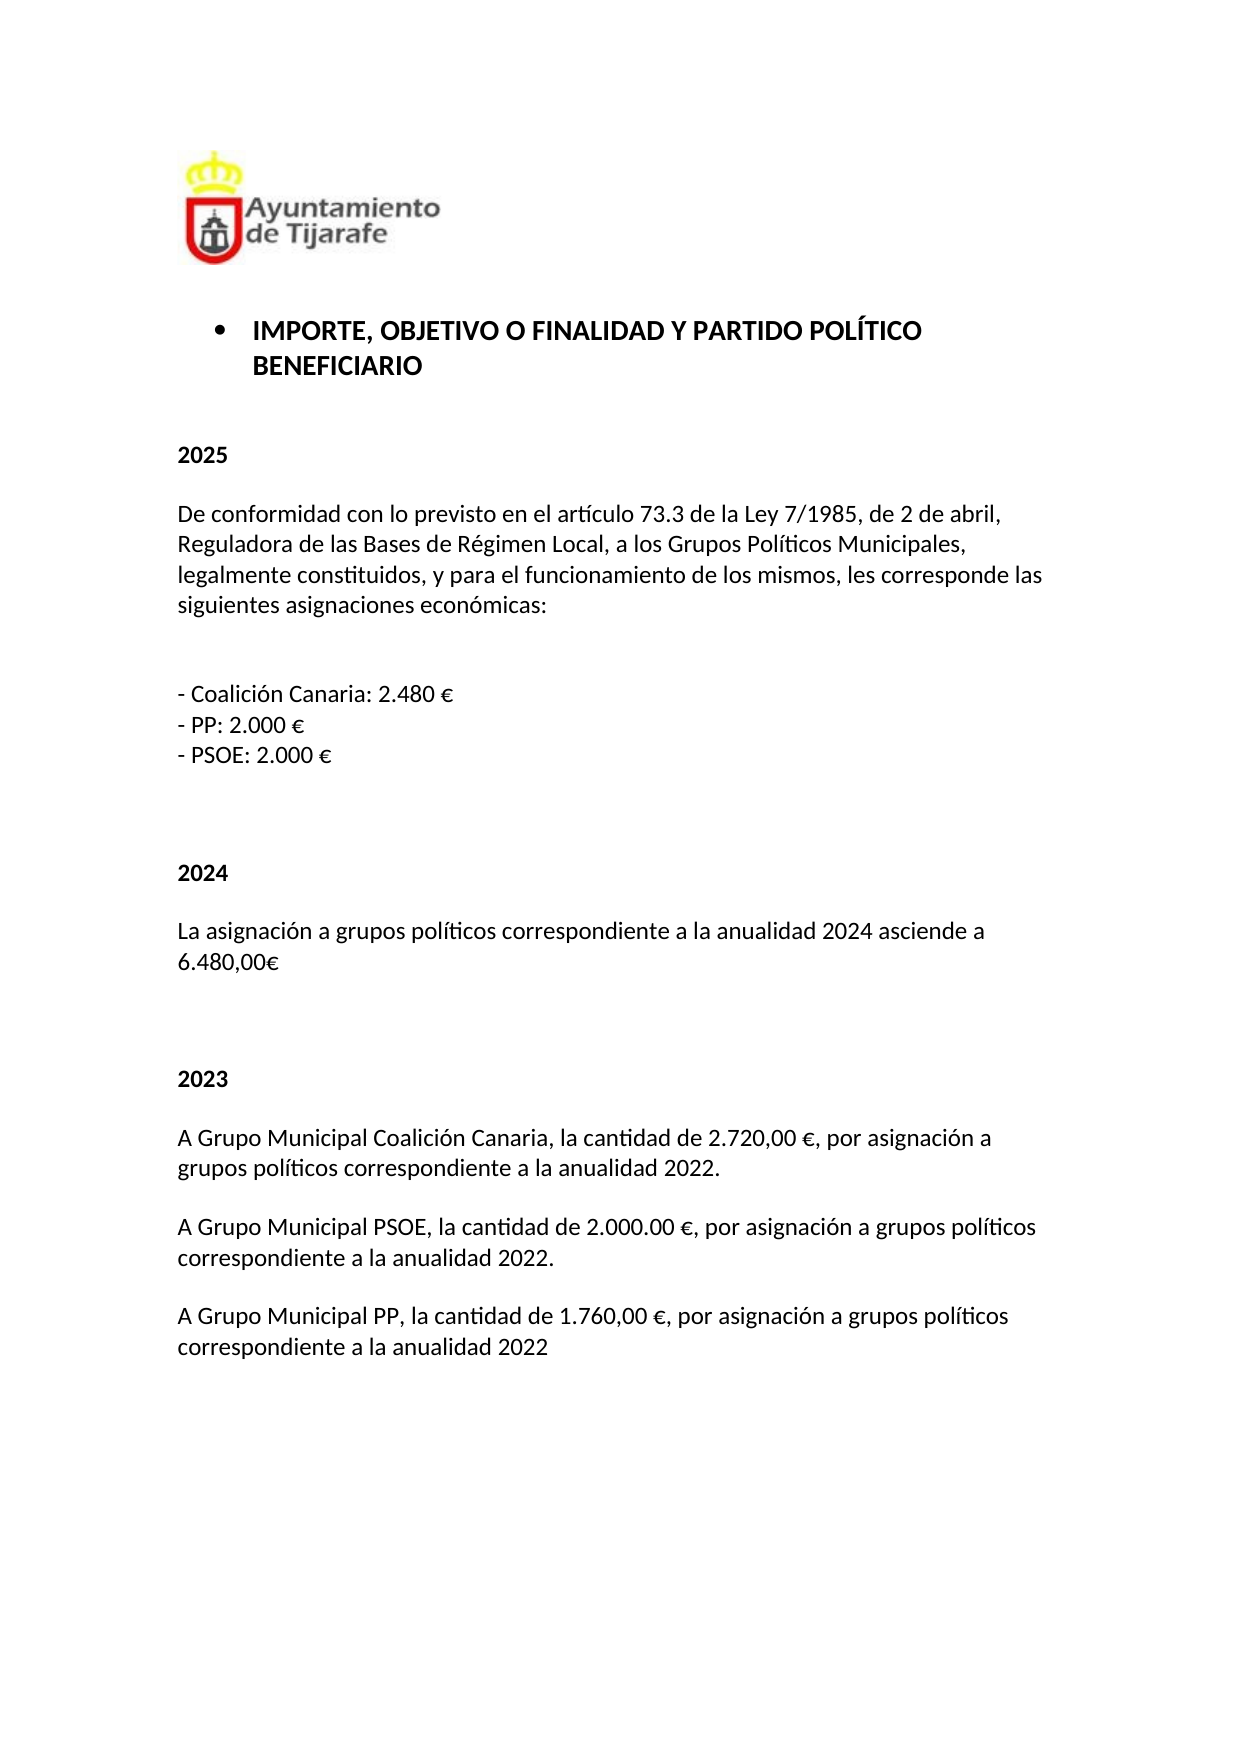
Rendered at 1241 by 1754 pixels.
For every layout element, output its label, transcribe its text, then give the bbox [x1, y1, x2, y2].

text La asignación a grupos políticos correspondiente a la anualidad 2024 asciende a 6.480,00€ [177, 916, 1062, 977]
text A Grupo Municipal Coalición Canaria, la cantidad de 2.720,00 €, por asignación a grupos políticos correspondiente a la anualidad 2022. [177, 1122, 1062, 1183]
text 2023 [177, 1063, 1062, 1094]
list IMPORTE, OBJETIVO O FINALIDAD Y PARTIDO POLÍTICO BENEFICIARIO [215, 312, 1062, 383]
text A Grupo Municipal PP, la cantidad de 1.760,00 €, por asignación a grupos políticos correspondiente a la anualidad 2022 [177, 1300, 1062, 1361]
text - Coalición Canaria: 2.480 € - PP: 2.000 € - PSOE: 2.000 € [177, 648, 1062, 770]
text 2025 [177, 439, 1062, 470]
text 2024 [177, 857, 1062, 887]
text A Grupo Municipal PSOE, la cantidad de 2.000.00 €, por asignación a grupos políticos correspondiente a la anualidad 2022. [177, 1211, 1062, 1272]
text De conformidad con lo previsto en el artículo 73.3 de la Ley 7/1985, de 2 de abril, Reguladora de las Bases de Régimen Local, a los Grupos Políticos Municipales, legalmente constituidos, y para el funcionamiento de los mismos, les corresponde las siguientes asignaciones económicas: [177, 498, 1062, 620]
